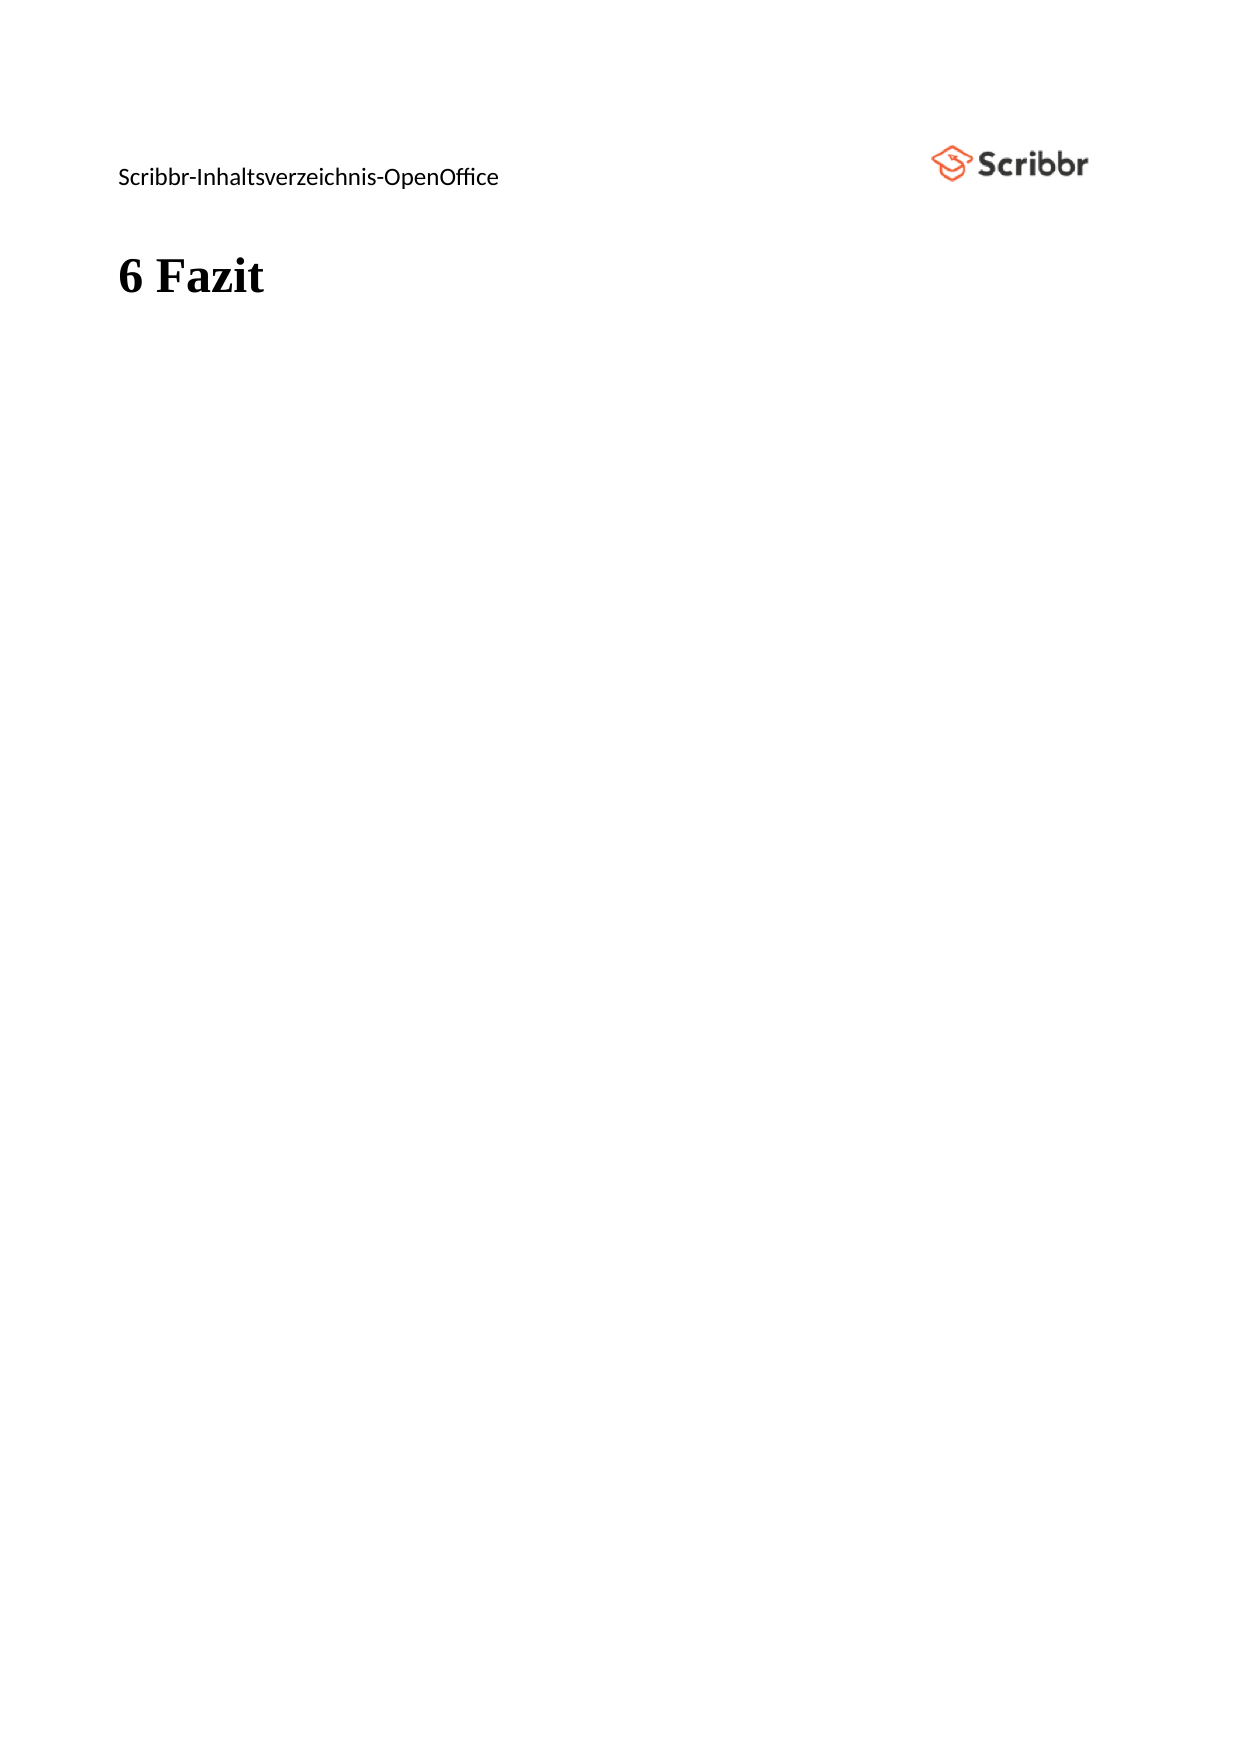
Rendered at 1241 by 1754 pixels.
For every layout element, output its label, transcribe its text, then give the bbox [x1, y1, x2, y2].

picture [906, 123, 1118, 188]
subtitle 6 Fazit [118, 246, 1122, 304]
